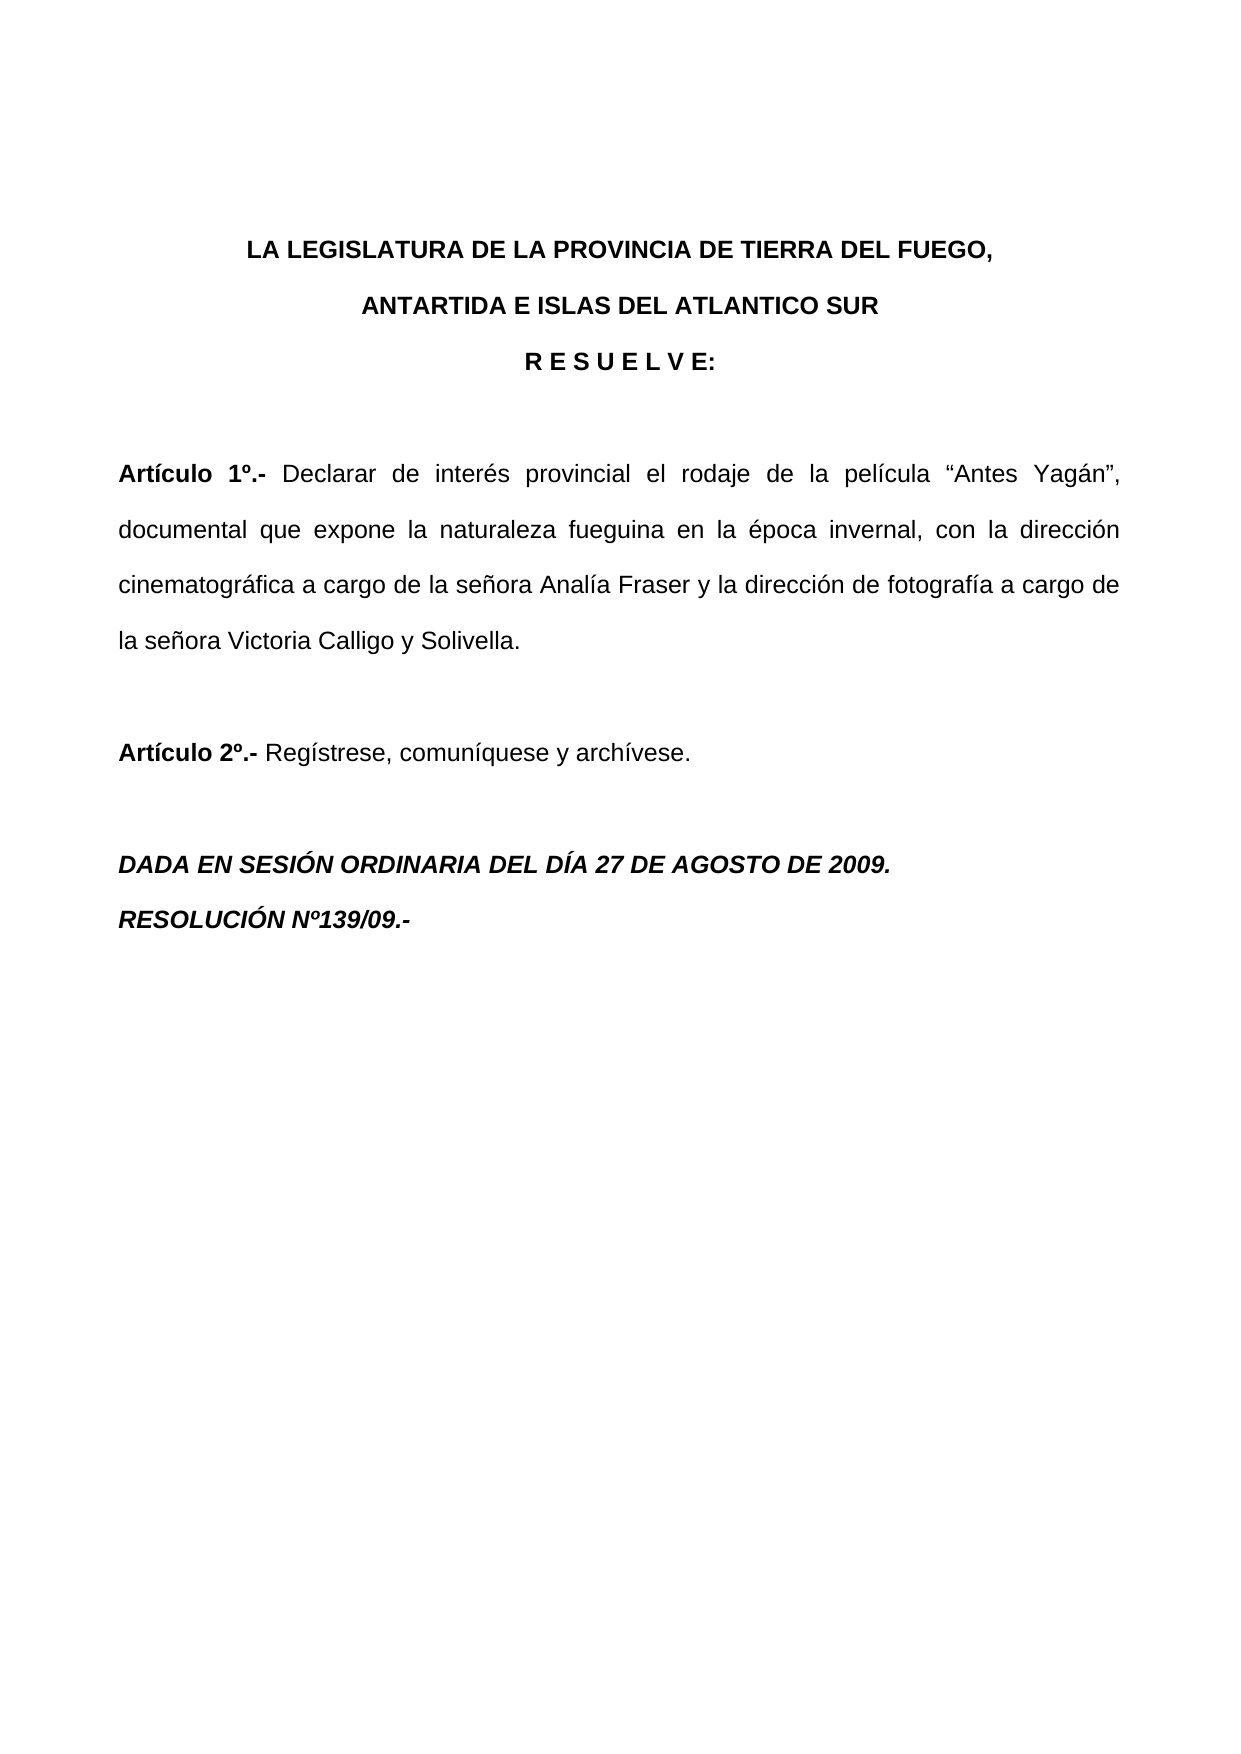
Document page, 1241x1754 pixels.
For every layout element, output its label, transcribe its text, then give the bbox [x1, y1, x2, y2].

text Artículo 1º.- Declarar de interés provincial el rodaje de la película “Antes Yagán”, documental que expone la naturaleza fueguina en la época invernal, con la dirección cinematográfica a cargo de la señora Analía Fraser y la dirección de fotografía a cargo de la señora Victoria Calligo y Solivella. [118, 459, 1122, 655]
text DADA EN SESIÓN ORDINARIA DEL DÍA 27 DE AGOSTO DE 2009. [118, 850, 1122, 878]
text LA LEGISLATURA DE LA PROVINCIA DE TIERRA DEL FUEGO, [118, 236, 1122, 264]
text ANTARTIDA E ISLAS DEL ATLANTICO SUR [118, 292, 1122, 320]
text R E S U E L V E: [118, 348, 1122, 376]
text RESOLUCIÓN Nº139/09.- [118, 906, 1122, 934]
text Artículo 2º.- Regístrese, comuníquese y archívese. [118, 739, 1122, 767]
